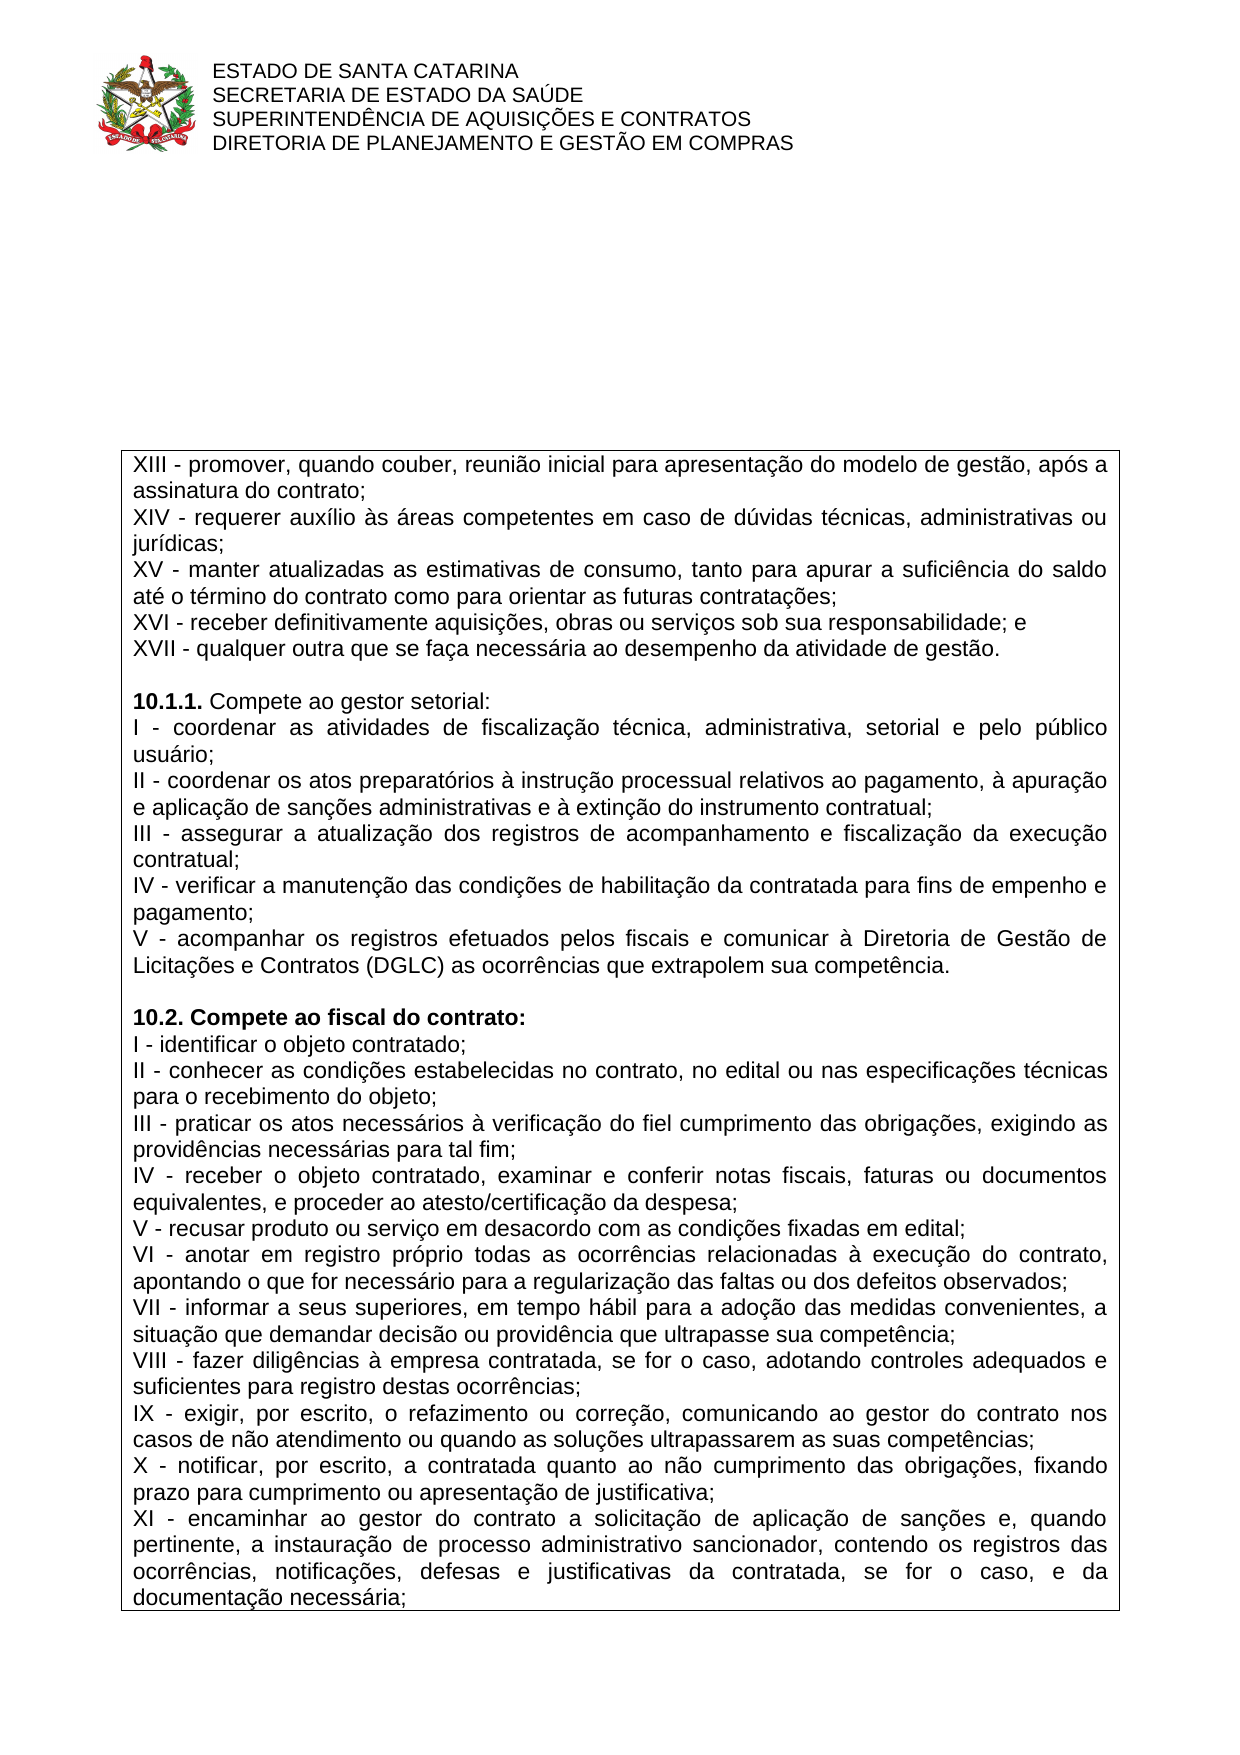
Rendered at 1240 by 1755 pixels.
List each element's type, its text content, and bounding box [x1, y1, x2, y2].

table_cell XIII - promover, quando couber, reunião inicial para apresentação do modelo de gestão, após a assinatura do contrato; XIV - requerer auxílio às áreas competentes em caso de dúvidas técnicas, administrativas ou jurídicas; XV - manter atualizadas as estimativas de consumo, tanto para apurar a suficiência do saldo até o término do contrato como para orientar as futuras contratações; XVI - receber definitivamente aquisições, obras ou serviços sob sua responsabilidade; e XVII - qualquer outra que se faça necessária ao desempenho da atividade de gestão. 10.1.1. Compete ao gestor setorial: I - coordenar as atividades de fiscalização técnica, administrativa, setorial e pelo público usuário; II - coordenar os atos preparatórios à instrução processual relativos ao pagamento, à apuração e aplicação de sanções administrativas e à extinção do instrumento contratual; III - assegurar a atualização dos registros de acompanhamento e fiscalização da execução contratual; IV - verificar a manutenção das condições de habilitação da contratada para fins de empenho e pagamento; V - acompanhar os registros efetuados pelos fiscais e comunicar à Diretoria de Gestão de Licitações e Contratos (DGLC) as ocorrências que extrapolem sua competência. 10.2. Compete ao fiscal do contrato: I - identificar o objeto contratado; II - conhecer as condições estabelecidas no contrato, no edital ou nas especificações técnicas para o recebimento do objeto; III - praticar os atos necessários à verificação do fiel cumprimento das obrigações, exigindo as providências necessárias para tal fim; IV - receber o objeto contratado, examinar e conferir notas fiscais, faturas ou documentos equivalentes, e proceder ao atesto/certificação da despesa; V - recusar produto ou serviço em desacordo com as condições fixadas em edital; VI - anotar em registro próprio todas as ocorrências relacionadas à execução do contrato, apontando o que for necessário para a regularização das faltas ou dos defeitos observados; VII - informar a seus superiores, em tempo hábil para a adoção das medidas convenientes, a situação que demandar decisão ou providência que ultrapasse sua competência; VIII - fazer diligências à empresa contratada, se for o caso, adotando controles adequados e suficientes para registro destas ocorrências; IX - exigir, por escrito, o refazimento ou correção, comunicando ao gestor do contrato nos casos de não atendimento ou quando as soluções ultrapassarem as suas competências; X - notificar, por escrito, a contratada quanto ao não cumprimento das obrigações, fixando prazo para cumprimento ou apresentação de justificativa; XI - encaminhar ao gestor do contrato a solicitação de aplicação de sanções e, quando pertinente, a instauração de processo administrativo sancionador, contendo os registros das ocorrências, notificações, defesas e justificativas da contratada, se for o caso, e da documentação necessária; [122, 451, 1119, 1610]
